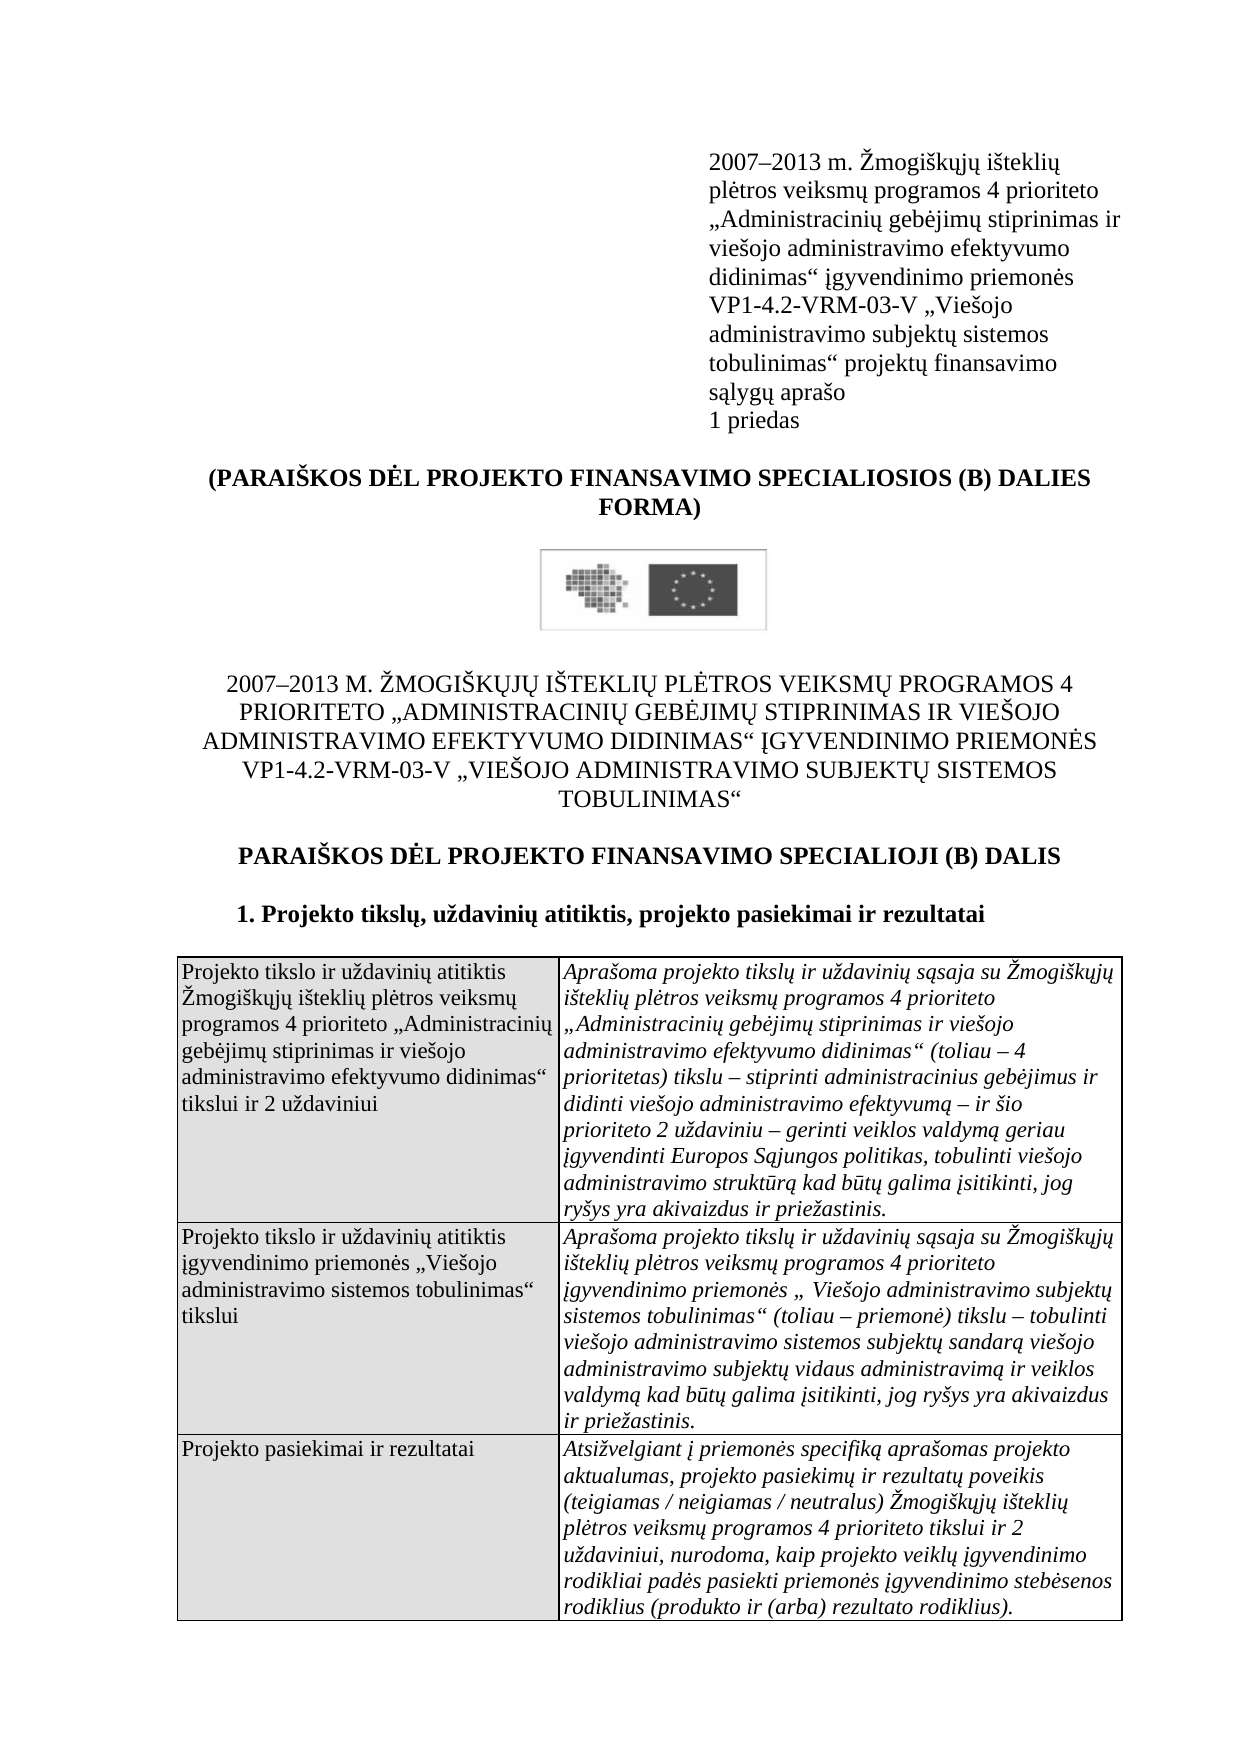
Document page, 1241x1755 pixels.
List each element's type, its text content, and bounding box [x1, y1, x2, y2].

text VP1-4.2-VRM-03-V „Viešojo [177, 291, 1122, 319]
text „Administracinių gebėjimų stiprinimas ir [177, 204, 1122, 233]
text plėtros veiksmų programos 4 prioriteto [177, 176, 1122, 204]
text 2007–2013 m. Žmogiškųjų išteklių [177, 147, 1122, 176]
text 1 priedas [177, 406, 1122, 434]
table_header Aprašoma projekto tikslų ir uždavinių sąsaja su Žmogiškųjų išteklių plėtros veiksmų programos 4 prioriteto „Administracinių gebėjimų stiprinimas ir viešojo administravimo efektyvumo didinimas“ (toliau – 4 prioritetas) tikslu – stiprinti administracinius gebėjimus ir didinti viešojo administravimo efektyvumą – ir šio prioriteto 2 uždaviniu – gerinti veiklos valdymą geriau įgyvendinti Europos Sąjungos politikas, tobulinti viešojo administravimo struktūrą kad būtų galima įsitikinti, jog ryšys yra akivaizdus ir priežastinis. [560, 958, 1121, 1221]
text (PARAIŠKOS DĖL PROJEKTO FINANSAVIMO SPECIALIOSIOS (B) DALIES FORMA) [177, 463, 1122, 521]
table_cell Projekto tikslo ir uždavinių atitiktis įgyvendinimo priemonės „Viešojo administravimo sistemos tobulinimas“ tikslui [178, 1223, 558, 1434]
text didinimas“ įgyvendinimo priemonės [177, 262, 1122, 291]
text tobulinimas“ projektų finansavimo [177, 348, 1122, 377]
text sąlygų aprašo [177, 377, 1122, 406]
text PARAIŠKOS DĖL PROJEKTO FINANSAVIMO SPECIALIOJI (B) DALIS [177, 841, 1122, 870]
text viešojo administravimo efektyvumo [177, 233, 1122, 262]
text administravimo subjektų sistemos [177, 319, 1122, 348]
text 2007–2013 M. ŽMOGIŠKŲJŲ IŠTEKLIŲ PLĖTROS VEIKSMŲ PROGRAMOS 4 PRIORITETO „ADMINISTRACINIŲ GEBĖJIMŲ STIPRINIMAS IR VIEŠOJO ADMINISTRAVIMO EFEKTYVUMO DIDINIMAS“ ĮGYVENDINIMO PRIEMONĖS VP1-4.2-VRM-03-V „VIEŠOJO ADMINISTRAVIMO SUBJEKTŲ SISTEMOS TOBULINIMAS“ [177, 669, 1122, 812]
table_cell Atsižvelgiant į priemonės specifiką aprašomas projekto aktualumas, projekto pasiekimų ir rezultatų poveikis (teigiamas / neigiamas / neutralus) Žmogiškųjų išteklių plėtros veiksmų programos 4 prioriteto tikslui ir 2 uždaviniui, nurodoma, kaip projekto veiklų įgyvendinimo rodikliai padės pasiekti priemonės įgyvendinimo stebėsenos rodiklius (produkto ir (arba) rezultato rodiklius). [560, 1435, 1121, 1620]
table_header Projekto tikslo ir uždavinių atitiktis Žmogiškųjų išteklių plėtros veiksmų programos 4 prioriteto „Administracinių gebėjimų stiprinimas ir viešojo administravimo efektyvumo didinimas“ tikslui ir 2 uždaviniui [178, 958, 558, 1221]
table_cell Projekto pasiekimai ir rezultatai [178, 1435, 558, 1620]
table_cell Aprašoma projekto tikslų ir uždavinių sąsaja su Žmogiškųjų išteklių plėtros veiksmų programos 4 prioriteto įgyvendinimo priemonės „ Viešojo administravimo subjektų sistemos tobulinimas“ (toliau – priemonė) tikslu – tobulinti viešojo administravimo sistemos subjektų sandarą viešojo administravimo subjektų vidaus administravimą ir veiklos valdymą kad būtų galima įsitikinti, jog ryšys yra akivaizdus ir priežastinis. [560, 1223, 1121, 1434]
text 1. Projekto tikslų, uždavinių atitiktis, projekto pasiekimai ir rezultatai [177, 899, 1122, 927]
